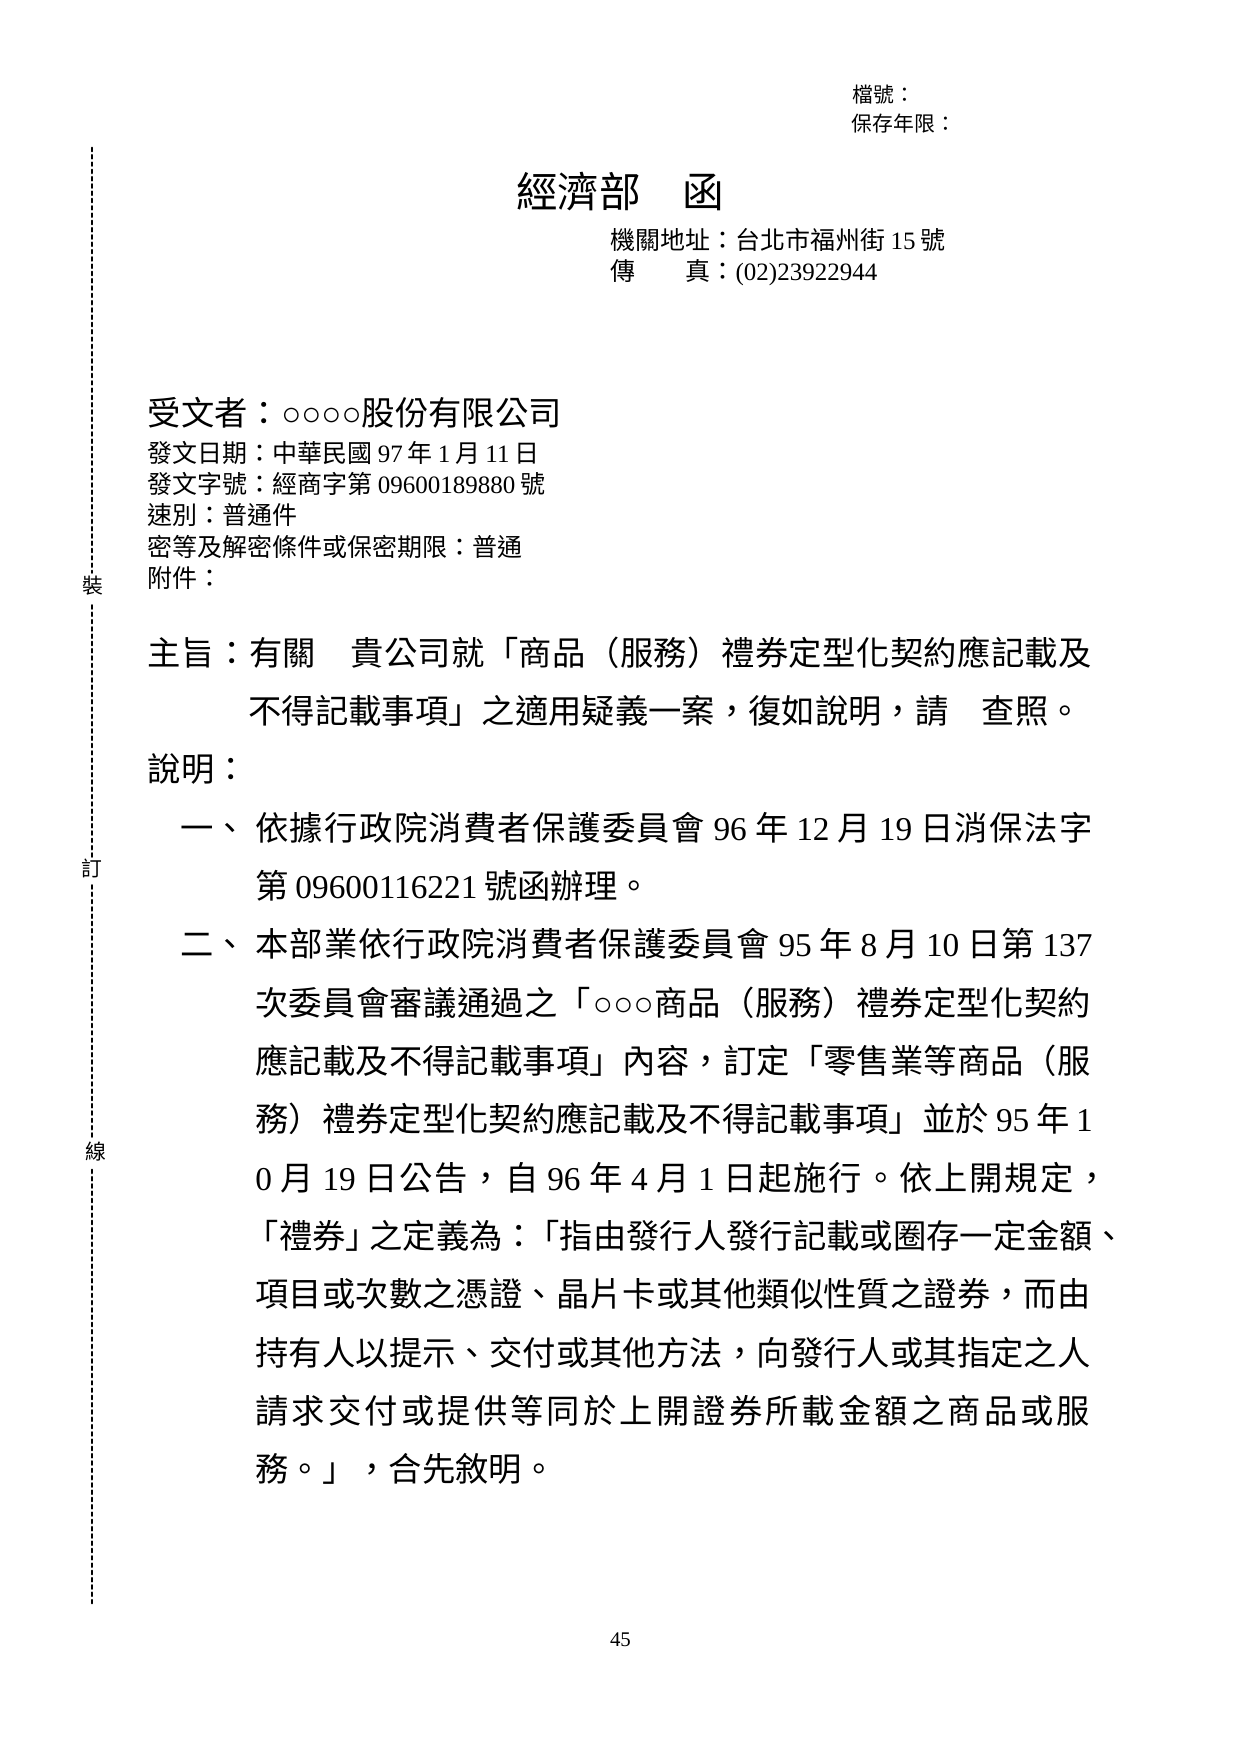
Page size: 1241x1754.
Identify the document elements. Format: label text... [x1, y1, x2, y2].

text 受文者：○○○○股份有限公司 [148, 379, 1092, 437]
text 發文日期：中華民國97年1月11日 [148, 437, 1092, 468]
list 本部業依行政院消費者保護委員會95年8月10日第137次委員會審議通過之「○○○商品（服務）禮券定型化契約應記載及不得記載事項」內容，訂定「零售業等商品（服務）禮券定型化契約應記載及不得記載事項」並於95年10月19日公告，自96年4月1日起施行。依上開規定，「禮券」之定義為：「指由發行人發行記載或圈存一定金額、項目或次數之憑證、晶片卡或其他類似性質之證券，而由持有人以提示、交付或其他方法，向發行人或其指定之人請求交付或提供等同於上開證券所載金額之商品或服務。」，合先敘明。 [180, 910, 1092, 1493]
text 傳 真：(02)23922944 [610, 256, 1129, 287]
text 說明： [148, 735, 1092, 793]
text 密等及解密條件或保密期限：普通 [148, 531, 1092, 562]
text 速別：普通件 [148, 500, 1092, 531]
text 發文字號：經商字第09600189880號 [148, 468, 1092, 500]
text 經濟部 函 [148, 148, 1092, 223]
text 主旨：有關 貴公司就「商品（服務）禮券定型化契約應記載及不得記載事項」之適用疑義一案，復如說明，請 查照。 [148, 618, 1092, 735]
text 附件： [148, 562, 1092, 593]
list 依據行政院消費者保護委員會96年12月19日消保法字第09600116221號函辦理。 [180, 793, 1092, 910]
text 機關地址：台北市福州街15號 [610, 224, 1129, 256]
